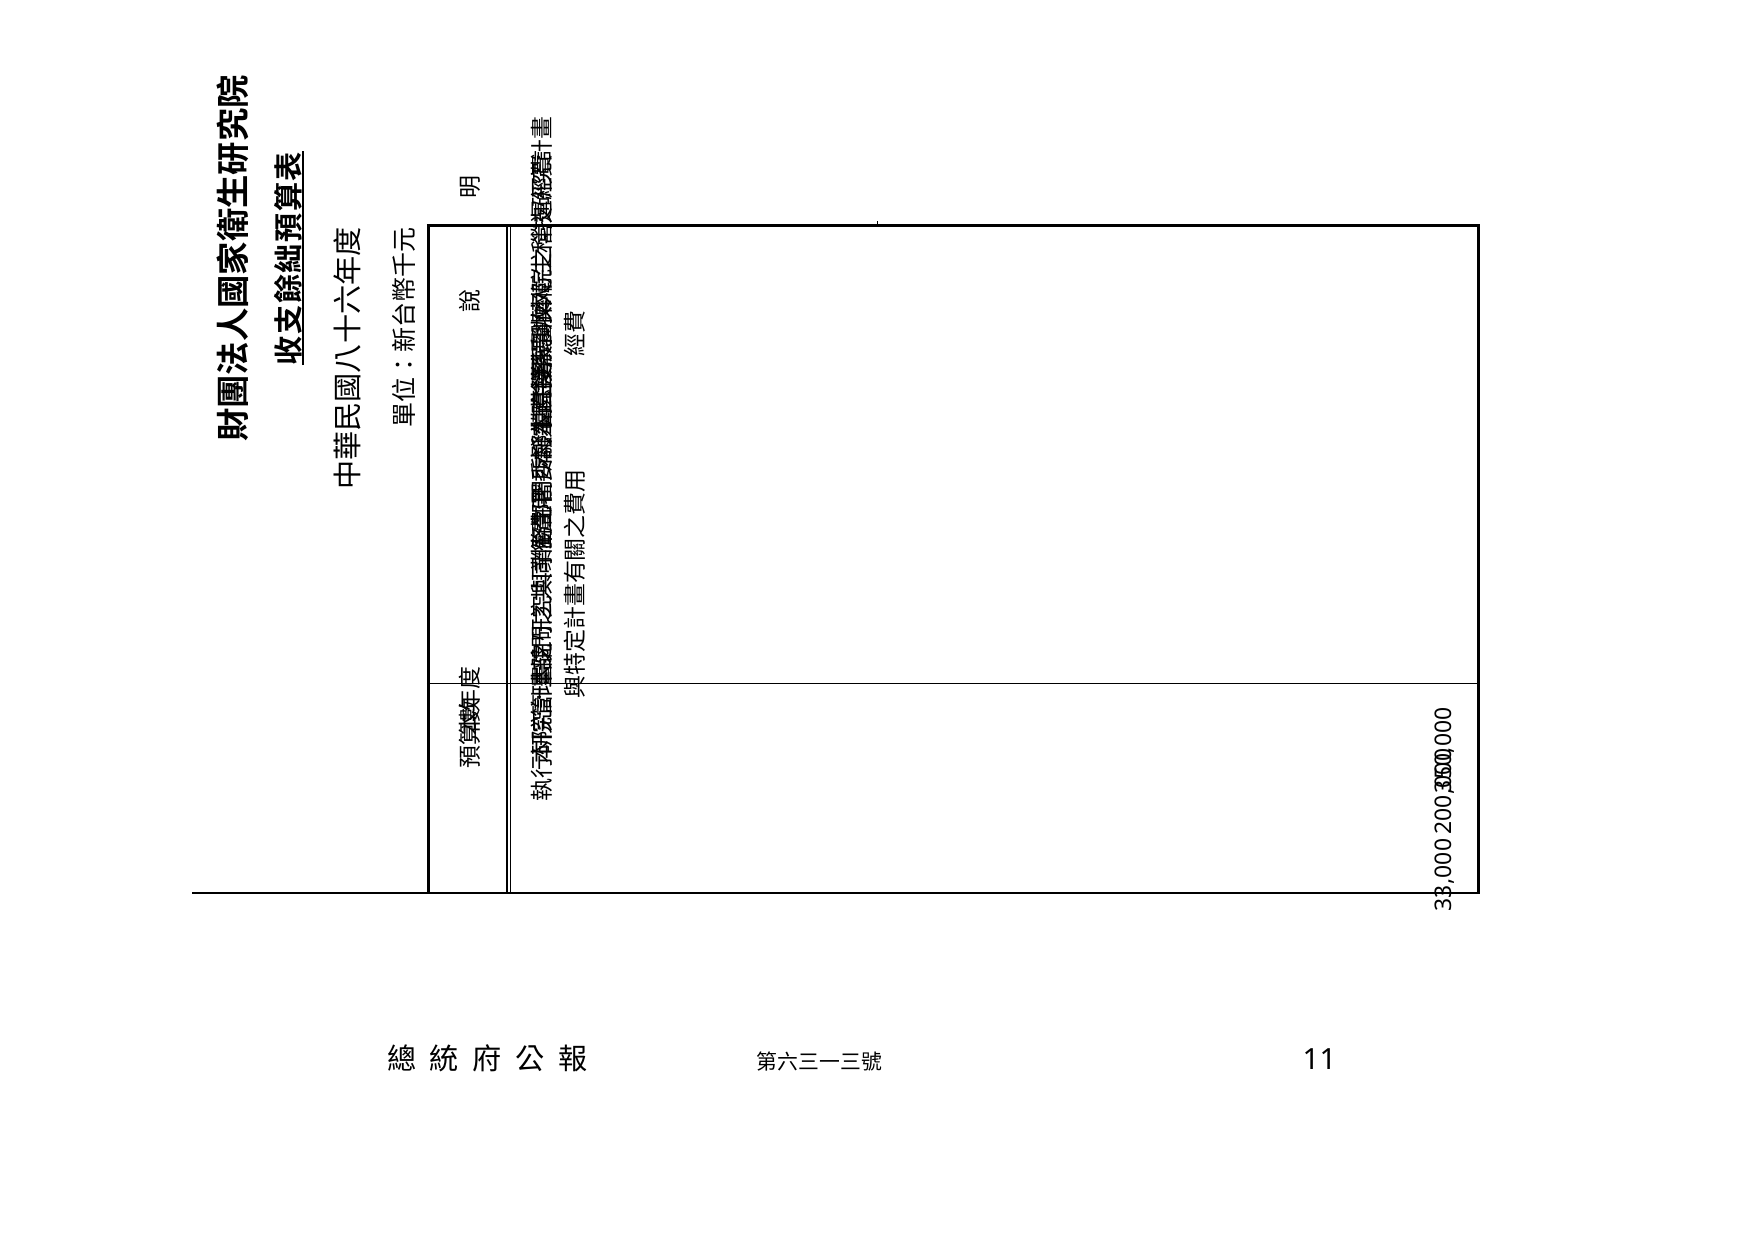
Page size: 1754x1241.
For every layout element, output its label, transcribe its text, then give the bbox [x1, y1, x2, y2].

table_header 中華民國八十六年度 [310, 224, 369, 892]
table_cell 350,000 200,000 33,000 583,000 182,927 32,240 200,000 415,167 167,833 [511, 684, 1477, 892]
table_cell 本年度 預算數 [430, 684, 506, 892]
table_header 單位：新台幣千元 [369, 224, 427, 892]
table_header 衛生署捐助本院之營運經費 衛生署委託本院發展醫藥衛生科技研究計畫經費 本院基金孳息收入 執行研究計畫之研究與業務部門所發生直接與特定計畫有關之費用 本院管理部門之共同性費用 為衛生署委託本院專案研究經費 [511, 227, 1477, 682]
table_header 收支餘絀預算表 [287, 226, 302, 237]
table_header 收支餘絀預算表 [251, 224, 310, 892]
table_header 財團法人國家衛生研究院 [192, 224, 251, 892]
table_header 說 明 [430, 227, 506, 682]
